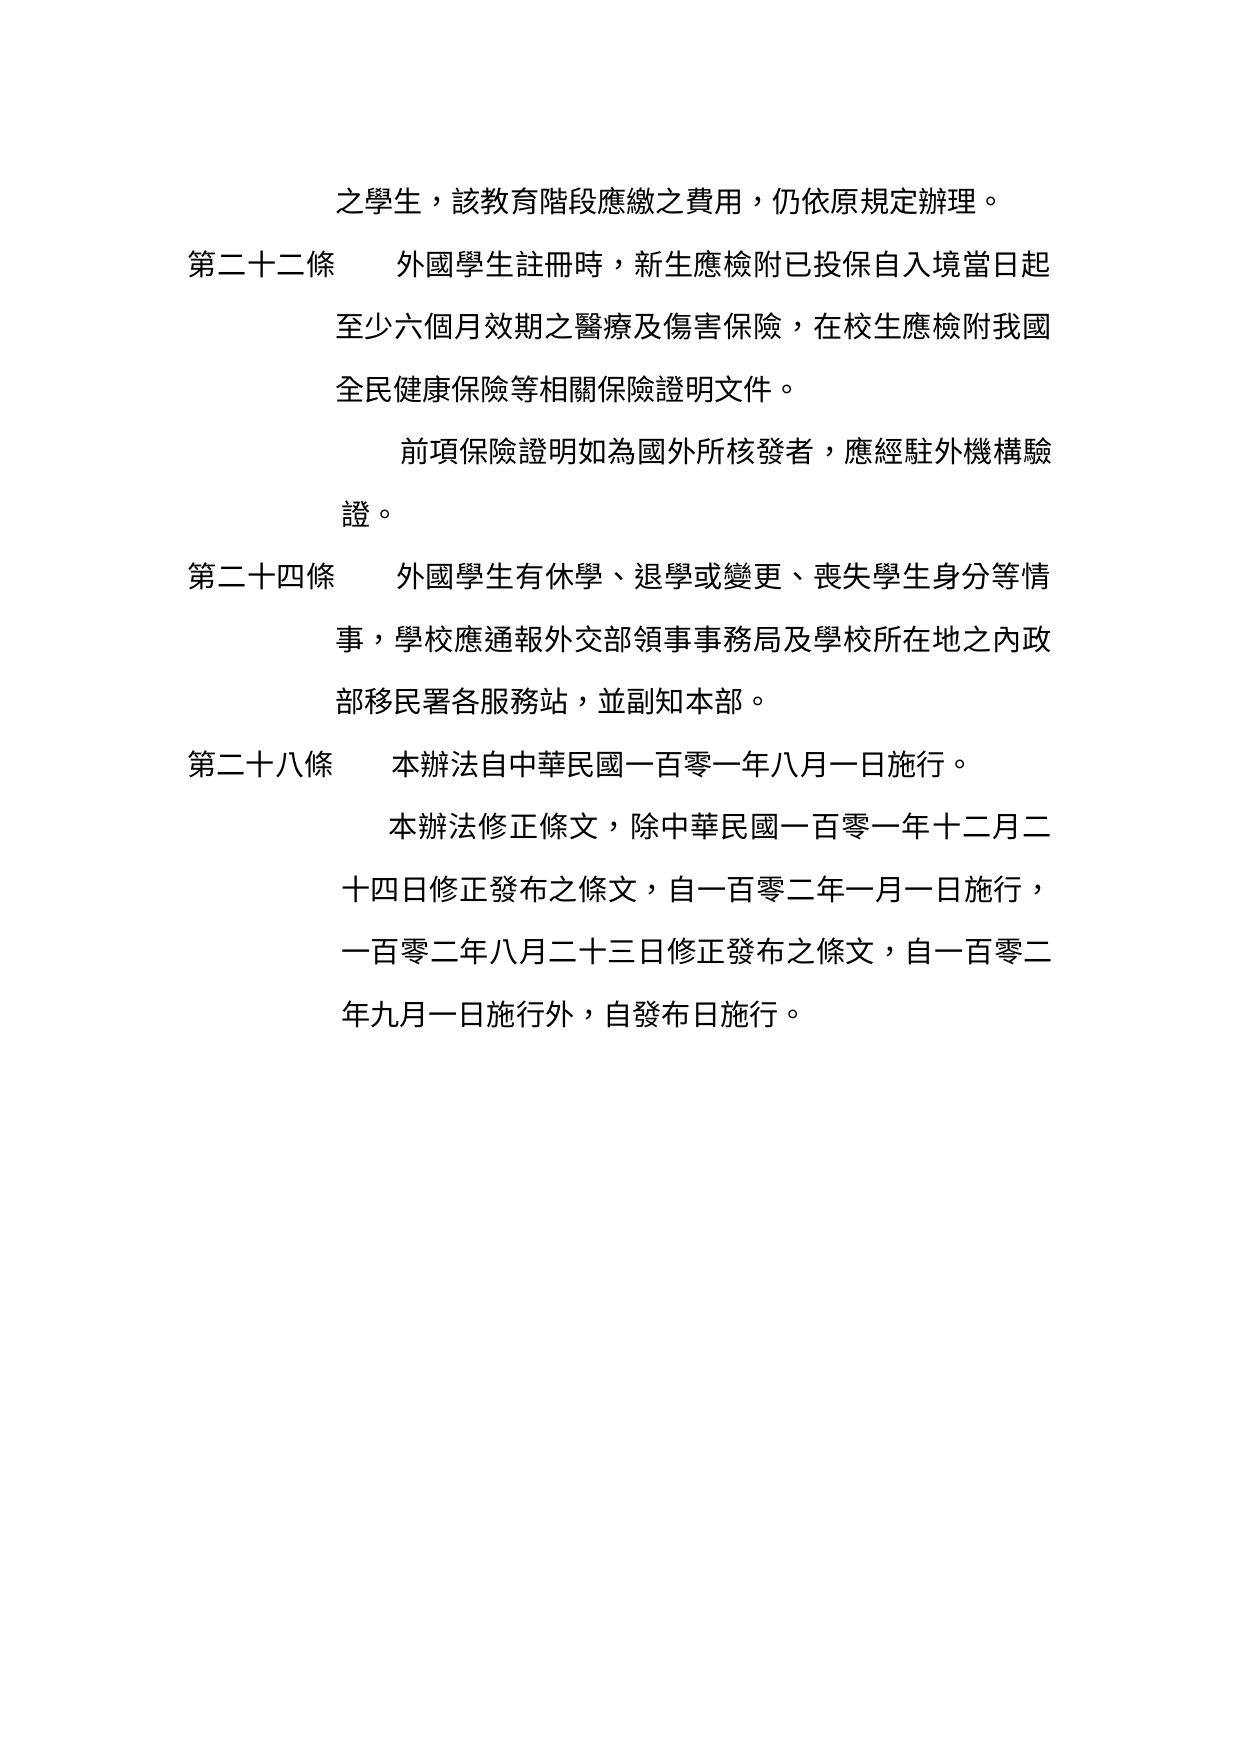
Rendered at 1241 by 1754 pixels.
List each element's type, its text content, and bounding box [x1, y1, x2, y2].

text 第二十四條 外國學生有休學、退學或變更、喪失學生身分等情事，學校應通報外交部領事事務局及學校所在地之內政部移民署各服務站，並副知本部。 [187, 533, 1053, 721]
text 第二十八條 本辦法自中華民國一百零一年八月一日施行。 [187, 721, 1053, 783]
text 之學生，該教育階段應繳之費用，仍依原規定辦理。 [335, 158, 1053, 221]
text 第二十二條 外國學生註冊時，新生應檢附已投保自入境當日起至少六個月效期之醫療及傷害保險，在校生應檢附我國全民健康保險等相關保險證明文件。 [187, 221, 1053, 408]
text 前項保險證明如為國外所核發者，應經駐外機構驗證。 [341, 408, 1053, 533]
text 本辦法修正條文，除中華民國一百零一年十二月二十四日修正發布之條文，自一百零二年一月一日施行，一百零二年八月二十三日修正發布之條文，自一百零二年九月一日施行外，自發布日施行。 [341, 783, 1053, 1033]
